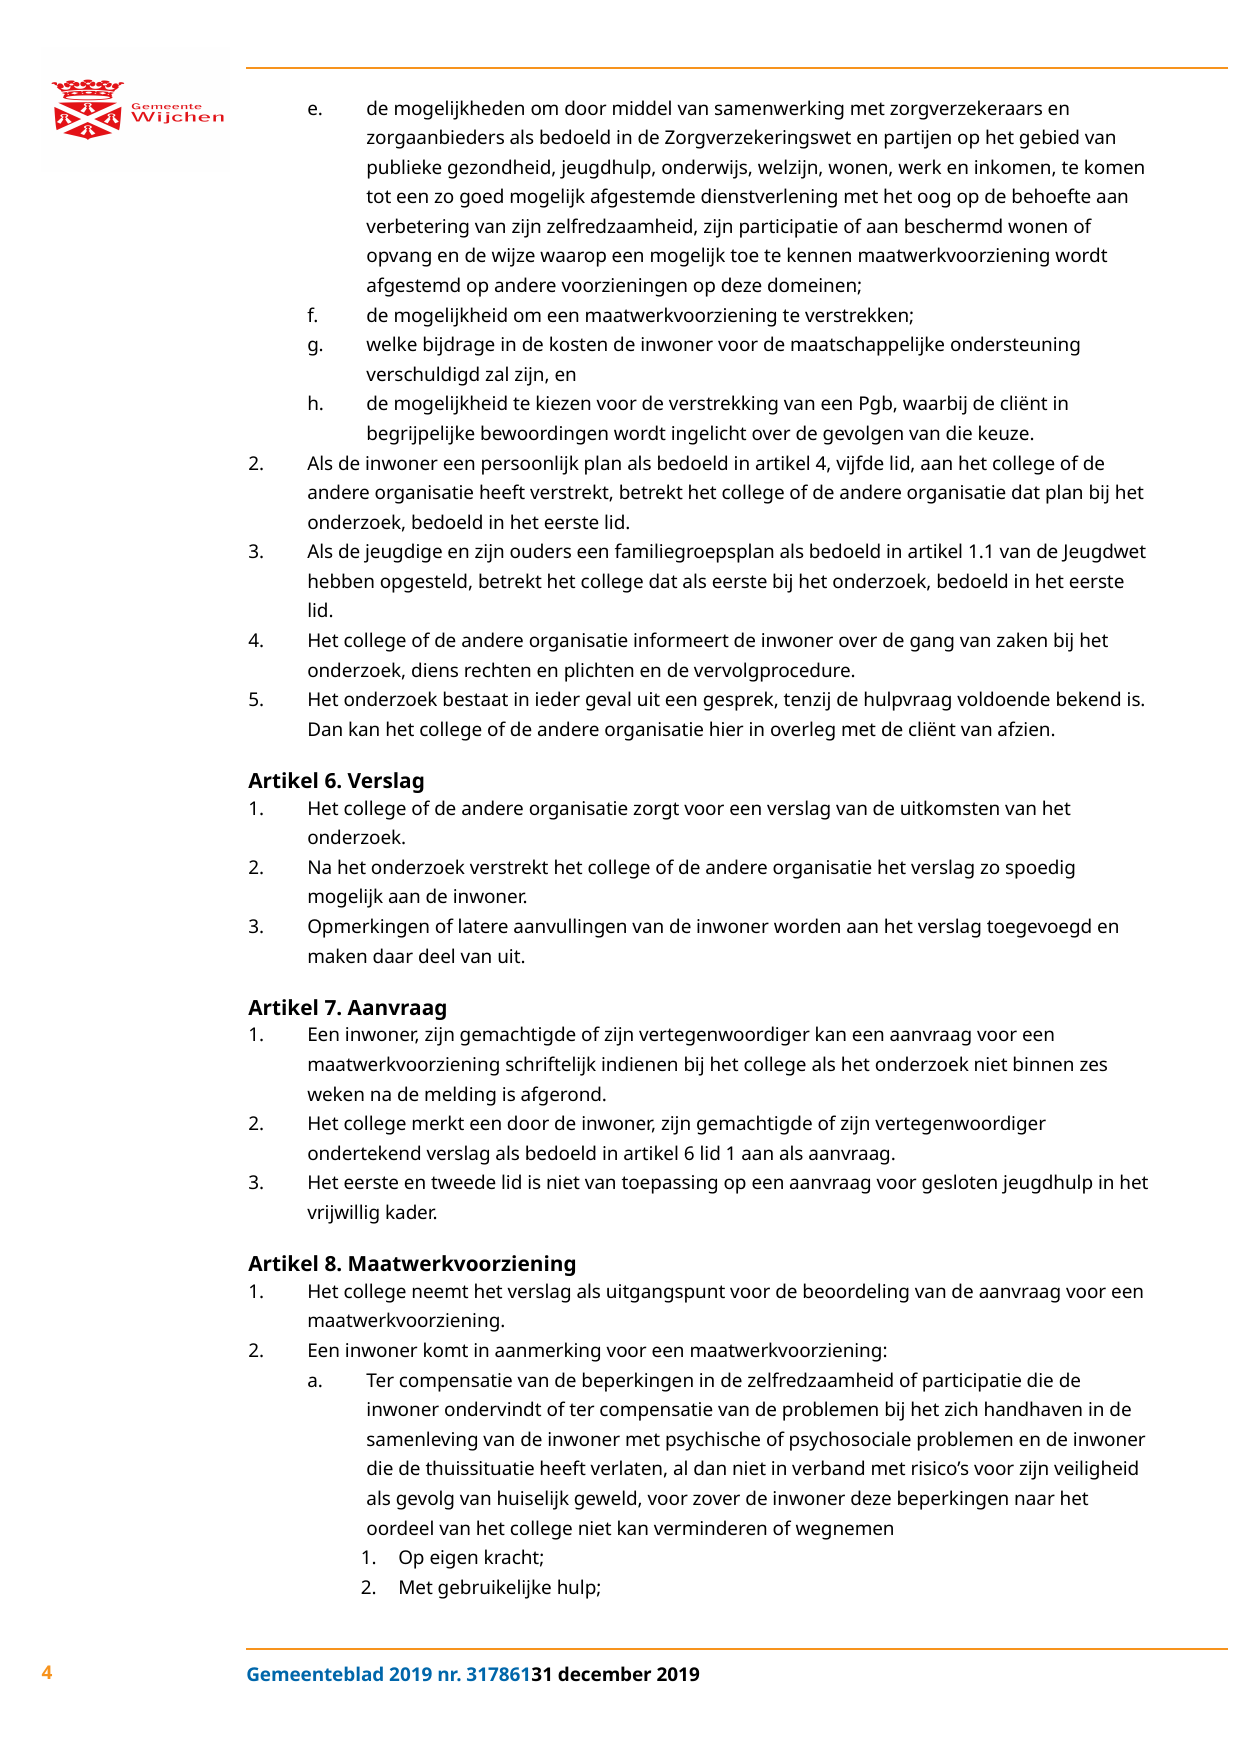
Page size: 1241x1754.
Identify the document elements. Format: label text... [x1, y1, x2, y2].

list Het college neemt het verslag als uitgangspunt voor de beoordeling van de aanvraag voor een maatwerkvoorziening. [248, 1278, 1152, 1333]
text Artikel 6. Verslag [248, 766, 1152, 795]
list de mogelijkheid te kiezen voor de verstrekking van een Pgb, waarbij de cliënt in begrijpelijke bewoordingen wordt ingelicht over de gevolgen van die keuze. [307, 391, 1152, 446]
text Artikel 7. Aanvraag [248, 993, 1152, 1022]
list Het eerste en tweede lid is niet van toepassing op een aanvraag voor gesloten jeugdhulp in het vrijwillig kader. [248, 1169, 1152, 1225]
list Na het onderzoek verstrekt het college of de andere organisatie het verslag zo spoedig mogelijk aan de inwoner. [248, 854, 1152, 909]
list Opmerkingen of latere aanvullingen van de inwoner worden aan het verslag toegevoegd en maken daar deel van uit. [248, 913, 1152, 968]
list Het college merkt een door de inwoner, zijn gemachtigde of zijn vertegenwoordiger ondertekend verslag als bedoeld in artikel 6 lid 1 aan als aanvraag. [248, 1110, 1152, 1166]
list Een inwoner komt in aanmerking voor een maatwerkvoorziening: [248, 1337, 1152, 1363]
list Ter compensatie van de beperkingen in de zelfredzaamheid of participatie die de inwoner ondervindt of ter compensatie van de problemen bij het zich handhaven in de samenleving van de inwoner met psychische of psychosociale problemen en de inwoner die de thuissituatie heeft verlaten, al dan niet in verband met risico’s voor zijn veiligheid als gevolg van huiselijk geweld, voor zover de inwoner deze beperkingen naar het oordeel van het college niet kan verminderen of wegnemen [307, 1367, 1152, 1540]
list Het college of de andere organisatie informeert de inwoner over de gang van zaken bij het onderzoek, diens rechten en plichten en de vervolgprocedure. [248, 627, 1152, 683]
list de mogelijkheden om door middel van samenwerking met zorgverzekeraars en zorgaanbieders als bedoeld in de Zorgverzekeringswet en partijen op het gebied van publieke gezondheid, jeugdhulp, onderwijs, welzijn, wonen, werk en inkomen, te komen tot een zo goed mogelijk afgestemde dienstverlening met het oog op de behoefte aan verbetering van zijn zelfredzaamheid, zijn participatie of aan beschermd wonen of opvang en de wijze waarop een mogelijk toe te kennen maatwerkvoorziening wordt afgestemd op andere voorzieningen op deze domeinen; [307, 95, 1152, 298]
list Als de jeugdige en zijn ouders een familiegroepsplan als bedoeld in artikel 1.1 van de Jeugdwet hebben opgesteld, betrekt het college dat als eerste bij het onderzoek, bedoeld in het eerste lid. [248, 538, 1152, 623]
list Het college of de andere organisatie zorgt voor een verslag van de uitkomsten van het onderzoek. [248, 795, 1152, 850]
list Het onderzoek bestaat in ieder geval uit een gesprek, tenzij de hulpvraag voldoende bekend is. Dan kan het college of de andere organisatie hier in overleg met de cliënt van afzien. [248, 686, 1152, 742]
list Met gebruikelijke hulp; [361, 1574, 1152, 1599]
list Als de inwoner een persoonlijk plan als bedoeld in artikel 4, vijfde lid, aan het college of de andere organisatie heeft verstrekt, betrekt het college of de andere organisatie dat plan bij het onderzoek, bedoeld in het eerste lid. [248, 450, 1152, 535]
list welke bijdrage in de kosten de inwoner voor de maatschappelijke ondersteuning verschuldigd zal zijn, en [307, 331, 1152, 387]
list Op eigen kracht; [361, 1544, 1152, 1570]
picture [41, 47, 231, 172]
list Een inwoner, zijn gemachtigde of zijn vertegenwoordiger kan een aanvraag voor een maatwerkvoorziening schriftelijk indienen bij het college als het onderzoek niet binnen zes weken na de melding is afgerond. [248, 1022, 1152, 1107]
list de mogelijkheid om een maatwerkvoorziening te verstrekken; [307, 302, 1152, 328]
text Artikel 8. Maatwerkvoorziening [248, 1249, 1152, 1278]
